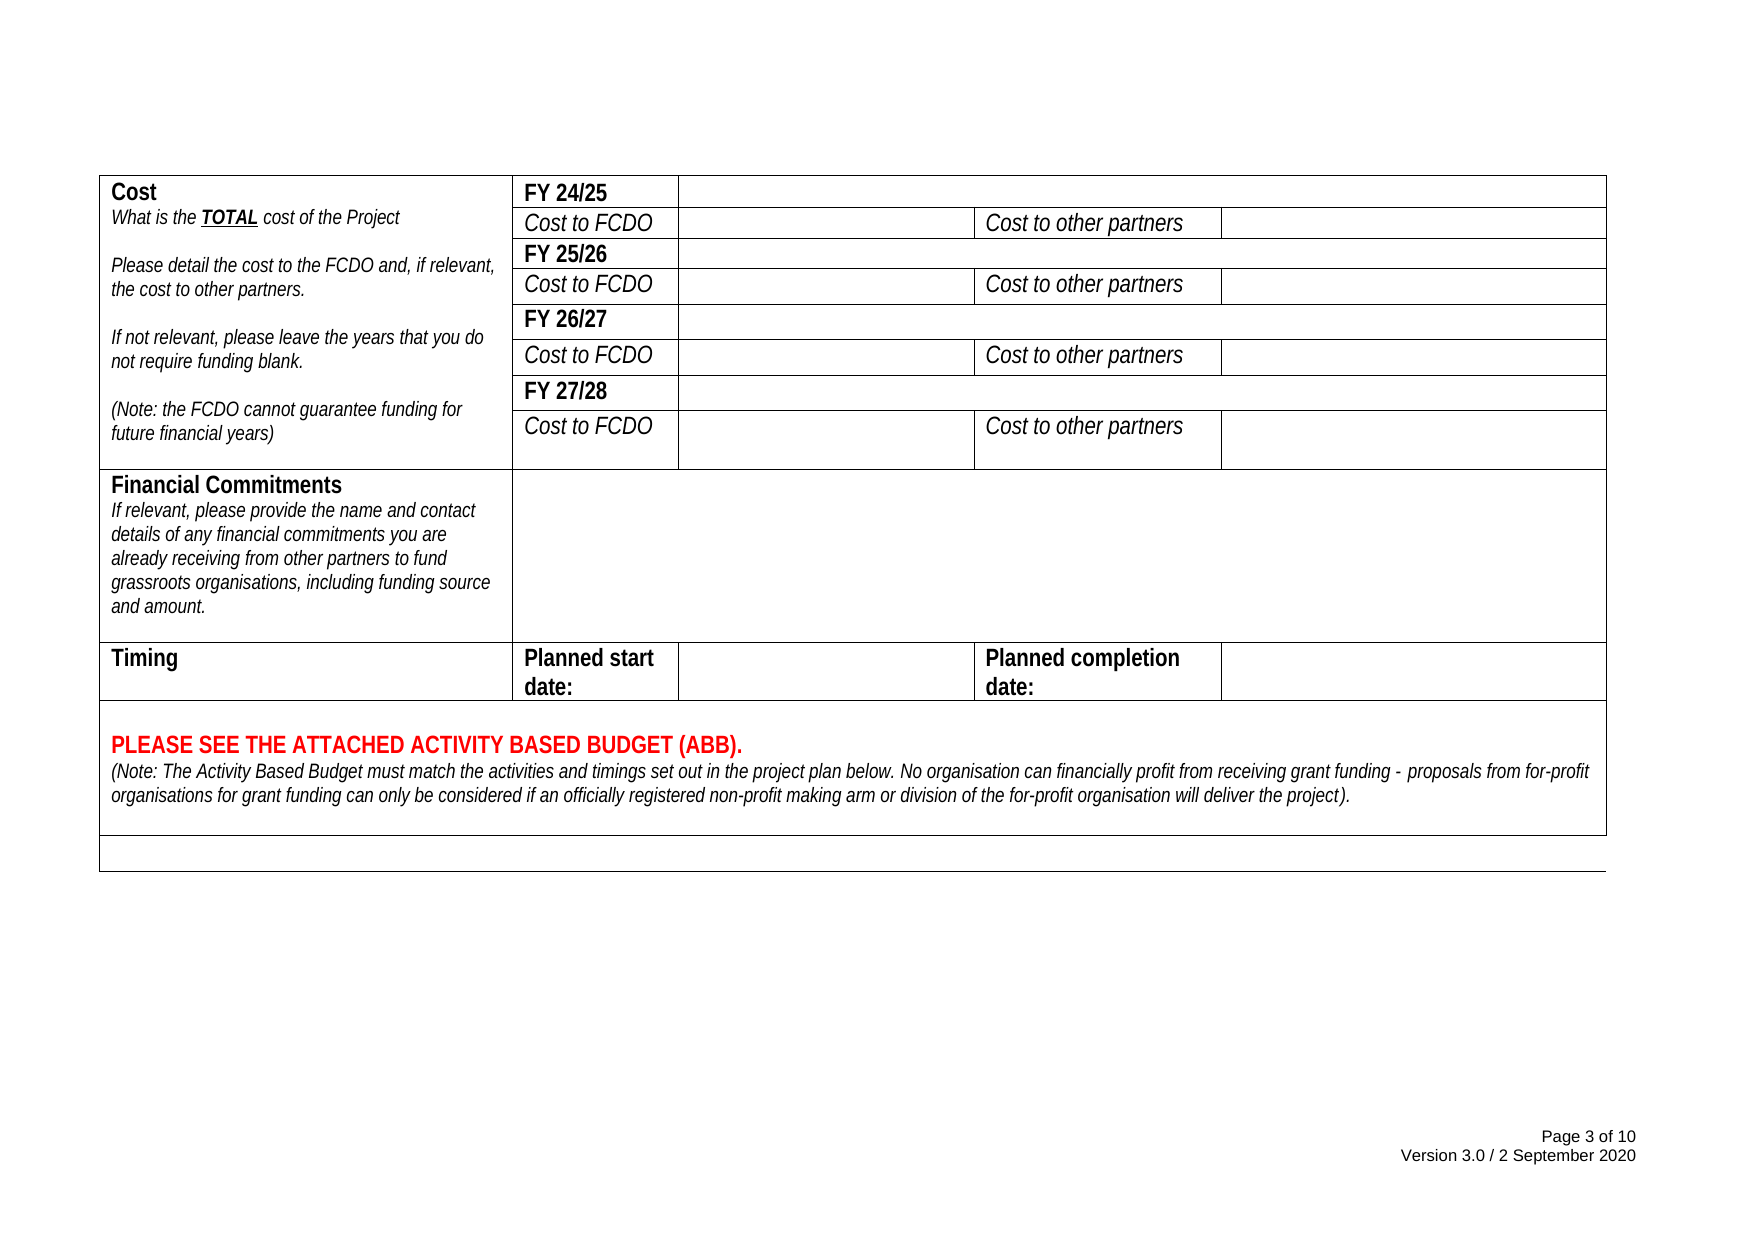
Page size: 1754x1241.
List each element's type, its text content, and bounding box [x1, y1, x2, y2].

table_header Cost What is the TOTAL cost of the Project Please detail the cost to the FCDO and, if relevant, the cost to other partners. If not relevant, please leave the years that you do not require funding blank. (Note: the FCDO cannot guarantee funding for future financial years) [100, 176, 512, 469]
table_cell [679, 411, 974, 469]
table_cell [1222, 643, 1606, 700]
table_cell Cost to other partners [975, 411, 1221, 469]
table_cell [513, 470, 1606, 642]
table_cell [1222, 411, 1606, 469]
table_cell FY 26/27 [513, 305, 678, 339]
table_cell Timing [100, 643, 512, 700]
table_cell [1222, 208, 1606, 238]
table_cell FY 25/26 [513, 239, 678, 268]
table_cell [679, 239, 1606, 268]
table_cell PLEASE SEE THE ATTACHED ACTIVITY BASED BUDGET (ABB). (Note: The Activity Based Budget must match the activities and timings set out in the project plan below. No organisation can financially profit from receiving grant funding - proposals from for-profit organisations for grant funding can only be considered if an officially registered non-profit making arm or division of the for-profit organisation will deliver the project). [100, 701, 1606, 835]
table_cell [679, 269, 974, 303]
table_cell [679, 340, 974, 375]
table_cell Cost to other partners [975, 269, 1221, 303]
table_cell Cost to FCDO [513, 208, 678, 238]
table_cell Cost to FCDO [513, 269, 678, 303]
table_header FY 24/25 [513, 176, 678, 207]
table_cell [679, 208, 974, 238]
table_cell [679, 376, 1606, 410]
table_cell Planned start date: [513, 643, 678, 700]
table_cell Planned completion date: [975, 643, 1221, 700]
table_cell [679, 643, 974, 700]
table_cell [1222, 340, 1606, 375]
table_header [679, 176, 1606, 207]
table_cell [1222, 269, 1606, 303]
table_cell FY 27/28 [513, 376, 678, 410]
table_cell Cost to other partners [975, 208, 1221, 238]
table_cell Cost to FCDO [513, 340, 678, 375]
table_cell Cost to FCDO [513, 411, 678, 469]
table_cell [100, 836, 1606, 871]
table_cell [679, 305, 1606, 339]
table_cell Cost to other partners [975, 340, 1221, 375]
table_cell Financial Commitments If relevant, please provide the name and contact details of any financial commitments you are already receiving from other partners to fund grassroots organisations, including funding source and amount. [100, 470, 512, 642]
